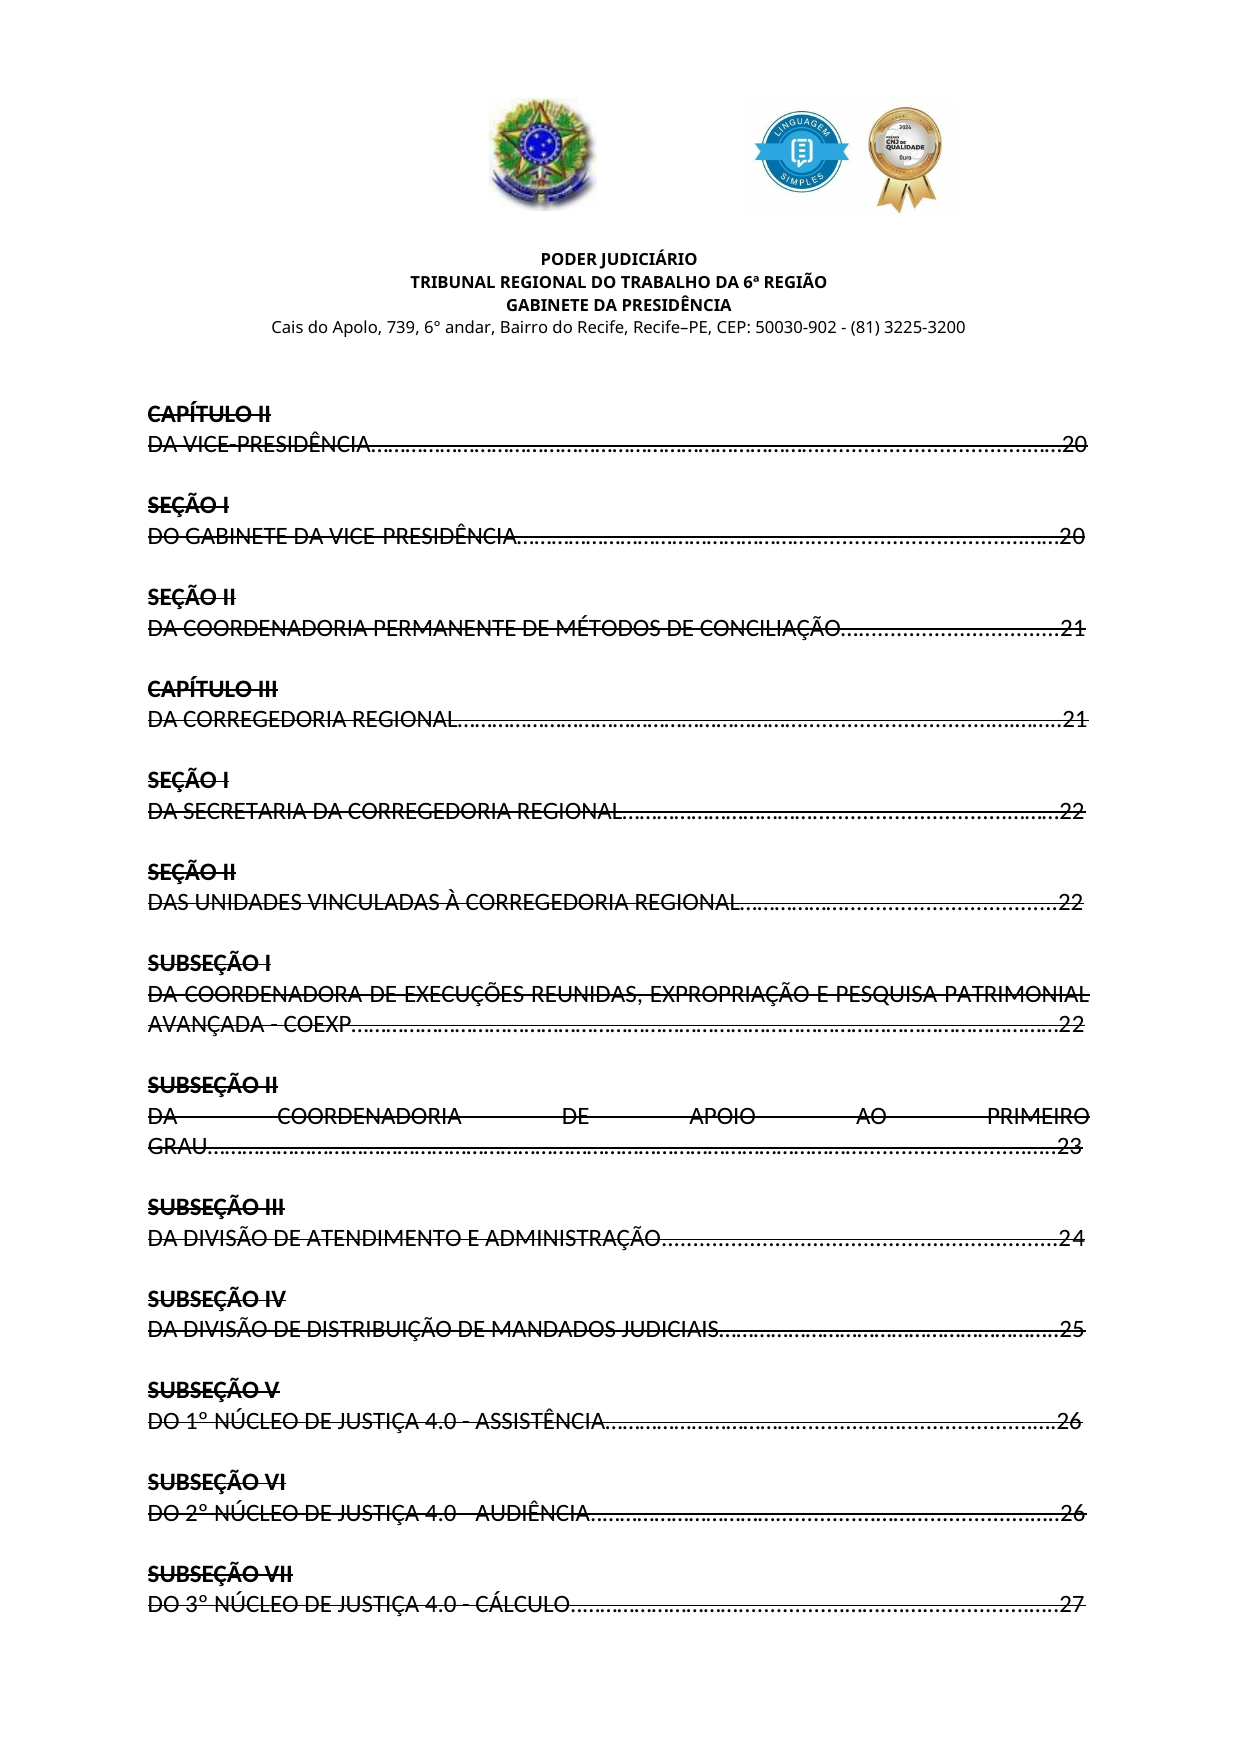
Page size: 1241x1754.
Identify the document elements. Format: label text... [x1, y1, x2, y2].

text DA SECRETARIA DA CORREGEDORIA REGIONAL……………………………...............................………22 [147, 795, 1090, 825]
text DA COORDENADORIA PERMANENTE DE MÉTODOS DE CONCILIAÇÃO…................................21 [147, 612, 1090, 642]
text DO 2º NÚCLEO DE JUSTIÇA 4.0 - AUDIÊNCIA..…………………………................……...................…..26 [147, 1497, 1090, 1527]
text DA COORDENADORIA DE APOIO AO PRIMEIRO GRAU……………………………………………………………………………………………………..........................…..23 [147, 1100, 1090, 1116]
text DA VICE-PRESIDÊNCIA…………………………………………………………………….................................……20 [147, 428, 1090, 459]
text DO 3º NÚCLEO DE JUSTIÇA 4.0 - CÁLCULO..……………………….................……....….................…..27 [147, 1588, 1090, 1619]
text SEÇÃO I [147, 489, 1090, 520]
text DO GABINETE DA VICE-PRESIDÊNCIA……………………………………………..................................……20 [147, 520, 1090, 551]
text SUBSEÇÃO VII [147, 1558, 1090, 1588]
text DA DIVISÃO DE DISTRIBUIÇÃO DE MANDADOS JUDICIAIS…………………………………………………..25 [147, 1314, 1090, 1344]
text DA COORDENADORA DE EXECUÇÕES REUNIDAS, EXPROPRIAÇÃO E PESQUISA PATRIMONIAL AVANÇADA - COEXP……………………………………………………………………………………………………………22 [147, 995, 1090, 1039]
text DAS UNIDADES VINCULADAS À CORREGEDORIA REGIONAL………………..................................22 [147, 886, 1090, 917]
text CAPÍTULO III [147, 673, 1090, 703]
text SEÇÃO II [147, 856, 1090, 886]
text SUBSEÇÃO V [147, 1375, 1090, 1405]
text DA DIVISÃO DE ATENDIMENTO E ADMINISTRAÇÃO...............................................................24 [147, 1222, 1090, 1253]
text SUBSEÇÃO II [147, 1069, 1090, 1100]
text SEÇÃO II [147, 581, 1090, 612]
text DA COORDENADORA DE EXECUÇÕES REUNIDAS, EXPROPRIAÇÃO E PESQUISA PATRIMONIAL AVANÇADA - COEXP……………………………………………………………………………………………………………22 [147, 978, 1090, 994]
text SEÇÃO I [147, 764, 1090, 795]
text DO 1º NÚCLEO DE JUSTIÇA 4.0 - ASSISTÊNCIA……………………………..............….....................….26 [147, 1405, 1090, 1436]
text SUBSEÇÃO VI [147, 1466, 1090, 1497]
text SUBSEÇÃO III [147, 1192, 1090, 1222]
text DA COORDENADORIA DE APOIO AO PRIMEIRO GRAU……………………………………………………………………………………………………..........................…..23 [147, 1117, 1090, 1161]
text CAPÍTULO II [147, 398, 1090, 428]
text SUBSEÇÃO I [147, 947, 1090, 978]
text DA CORREGEDORIA REGIONAL……………………………………………………..............................….……..21 [147, 703, 1090, 734]
text SUBSEÇÃO IV [147, 1283, 1090, 1314]
